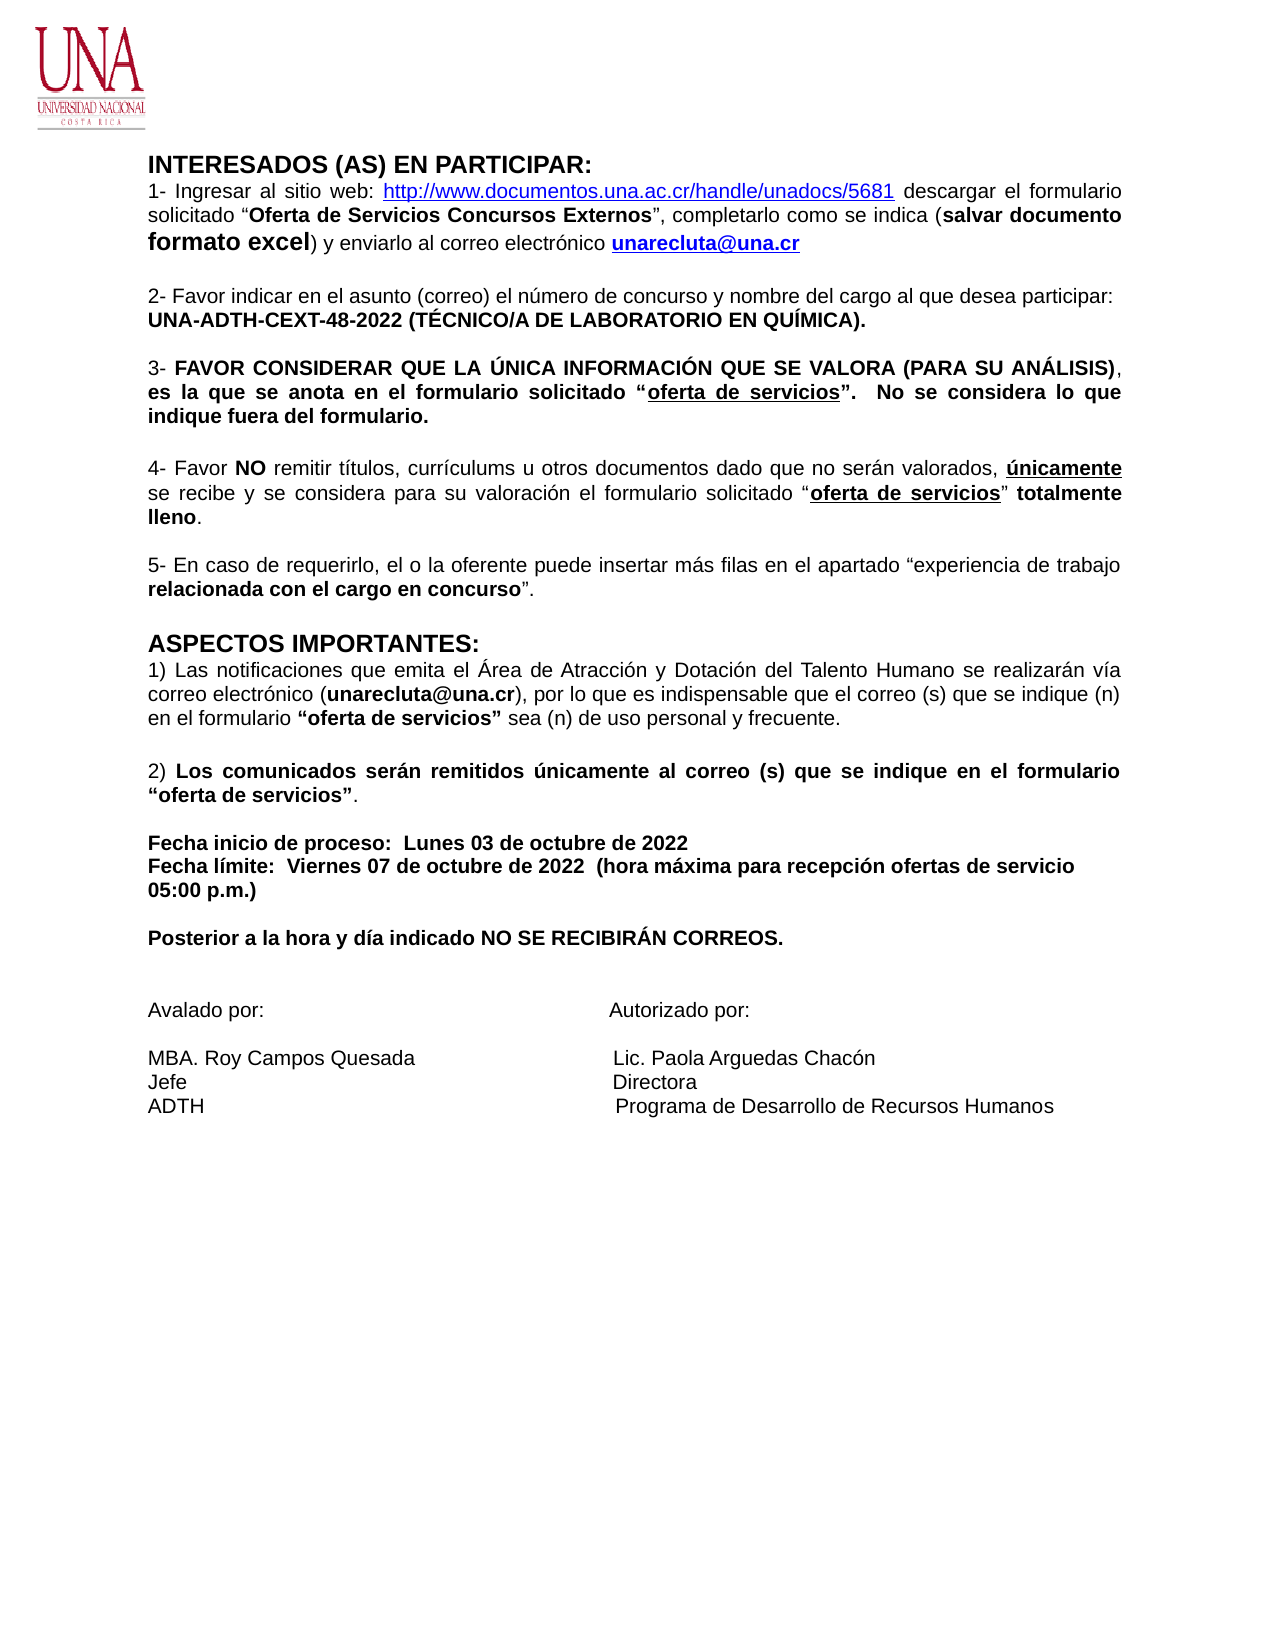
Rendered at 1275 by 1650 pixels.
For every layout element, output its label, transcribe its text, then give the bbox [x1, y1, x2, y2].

text 2) Los comunicados serán remitidos únicamente al correo (s) que se indique en el formulario “oferta de servicios”. [148, 758, 1122, 806]
text MBA. Roy Campos Quesada Lic. Paola Arguedas Chacón [148, 1046, 1122, 1070]
text ADTH Programa de Desarrollo de Recursos Humanos [148, 1094, 1122, 1118]
text UNA-ADTH-CEXT-48-2022 (TÉCNICO/A DE LABORATORIO EN QUÍMICA). [148, 308, 1122, 332]
text Fecha inicio de proceso: Lunes 03 de octubre de 2022 Fecha límite: Viernes 07 de octubre de 2022 (hora máxima para recepción ofertas de servicio 05:00 p.m.) [148, 830, 1122, 902]
text 4- Favor NO remitir títulos, currículums u otros documentos dado que no serán valorados, únicamente se recibe y se considera para su valoración el formulario solicitado “oferta de servicios” totalmente lleno. [148, 452, 1122, 528]
text INTERESADOS (AS) EN PARTICIPAR: [148, 150, 1122, 179]
text 5- En caso de requerirlo, el o la oferente puede insertar más filas en el apartado “experiencia de trabajo relacionada con el cargo en concurso”. [148, 552, 1122, 600]
text 1) Las notificaciones que emita el Área de Atracción y Dotación del Talento Humano se realizarán vía correo electrónico (unarecluta@una.cr), por lo que es indispensable que el correo (s) que se indique (n) en el formulario “oferta de servicios” sea (n) de uso personal y frecuente. [148, 658, 1122, 730]
text Avalado por: Autorizado por: [148, 998, 1122, 1022]
text 2- Favor indicar en el asunto (correo) el número de concurso y nombre del cargo al que desea participar: [148, 284, 1122, 308]
text Posterior a la hora y día indicado NO SE RECIBIRÁN CORREOS. [148, 926, 1122, 950]
text Jefe Directora [148, 1070, 1122, 1094]
text 1- Ingresar al sitio web: http://www.documentos.una.ac.cr/handle/unadocs/5681 descargar el formulario solicitado “Oferta de Servicios Concursos Externos”, completarlo como se indica (salvar documento formato excel) y enviarlo al correo electrónico unarecluta@una.cr [148, 179, 1122, 255]
text 3- FAVOR CONSIDERAR QUE LA ÚNICA INFORMACIÓN QUE SE VALORA (PARA SU ANÁLISIS), es la que se anota en el formulario solicitado “oferta de servicios”. No se considera lo que indique fuera del formulario. [148, 356, 1122, 428]
text ASPECTOS IMPORTANTES: [148, 629, 1122, 658]
